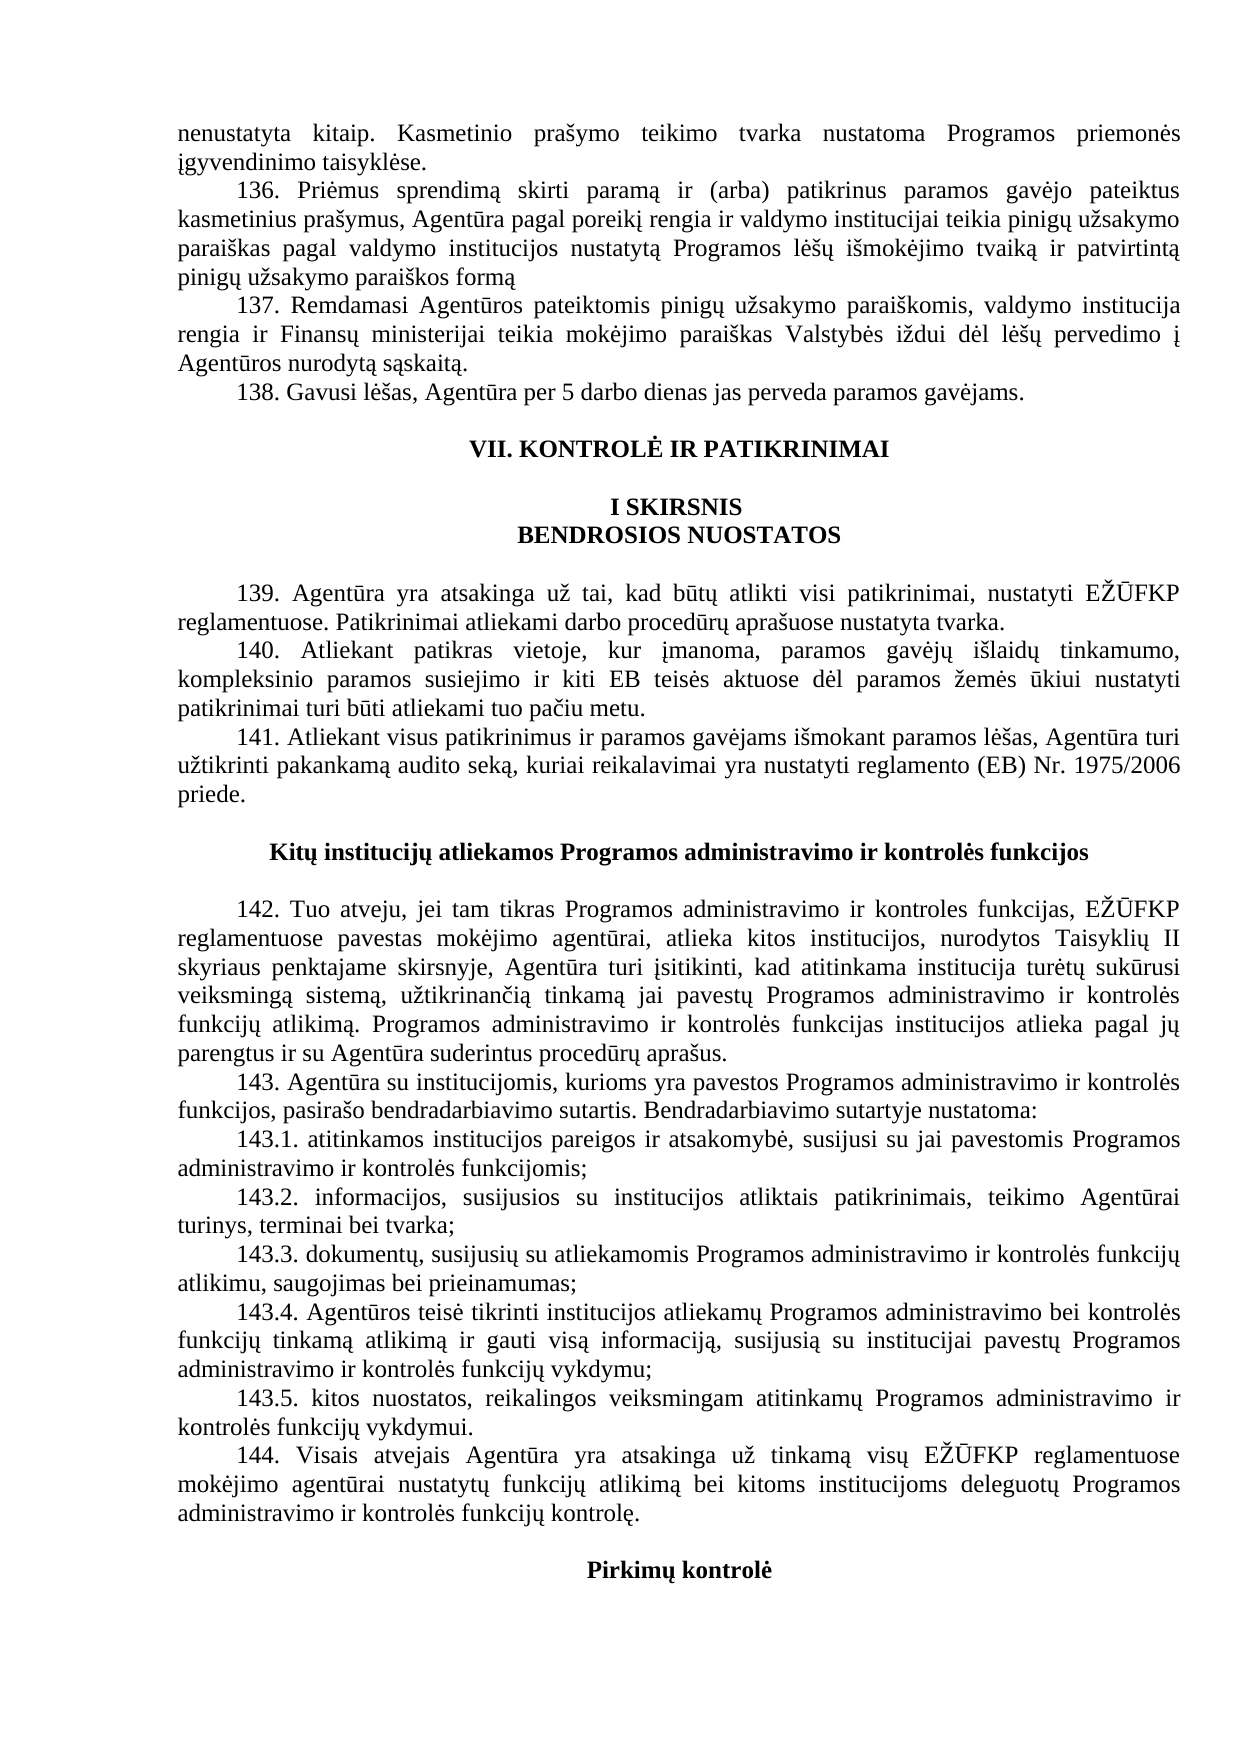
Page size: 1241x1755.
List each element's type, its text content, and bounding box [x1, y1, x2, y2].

text 143.3. dokumentų, susijusių su atliekamomis Programos administravimo ir kontrolės funkcijų atlikimu, saugojimas bei prieinamumas; [177, 1239, 1181, 1297]
text 138. Gavusi lėšas, Agentūra per 5 darbo dienas jas perveda paramos gavėjams. [177, 377, 1181, 406]
text Kitų institucijų atliekamos Programos administravimo ir kontrolės funkcijos [177, 837, 1181, 866]
text 136. Priėmus sprendimą skirti paramą ir (arba) patikrinus paramos gavėjo pateiktus kasmetinius prašymus, Agentūra pagal poreikį rengia ir valdymo institucijai teikia pinigų užsakymo paraiškas pagal valdymo institucijos nustatytą Programos lėšų išmokėjimo tvaiką ir patvirtintą pinigų užsakymo paraiškos formą [177, 176, 1181, 291]
text VII. KONTROLĖ IR PATIKRINIMAI [177, 434, 1181, 463]
text 143.4. Agentūros teisė tikrinti institucijos atliekamų Programos administravimo bei kontrolės funkcijų tinkamą atlikimą ir gauti visą informaciją, susijusią su institucijai pavestų Programos administravimo ir kontrolės funkcijų vykdymu; [177, 1297, 1181, 1383]
text 143.1. atitinkamos institucijos pareigos ir atsakomybė, susijusi su jai pavestomis Programos administravimo ir kontrolės funkcijomis; [177, 1124, 1181, 1182]
text 140. Atliekant patikras vietoje, kur įmanoma, paramos gavėjų išlaidų tinkamumo, kompleksinio paramos susiejimo ir kiti EB teisės aktuose dėl paramos žemės ūkiui nustatyti patikrinimai turi būti atliekami tuo pačiu metu. [177, 636, 1181, 722]
text 141. Atliekant visus patikrinimus ir paramos gavėjams išmokant paramos lėšas, Agentūra turi užtikrinti pakankamą audito seką, kuriai reikalavimai yra nustatyti reglamento (EB) Nr. 1975/2006 priede. [177, 722, 1181, 808]
text 139. Agentūra yra atsakinga už tai, kad būtų atlikti visi patikrinimai, nustatyti EŽŪFKP reglamentuose. Patikrinimai atliekami darbo procedūrų aprašuose nustatyta tvarka. [177, 578, 1181, 636]
text nenustatyta kitaip. Kasmetinio prašymo teikimo tvarka nustatoma Programos priemonės įgyvendinimo taisyklėse. [177, 118, 1181, 176]
text 137. Remdamasi Agentūros pateiktomis pinigų užsakymo paraiškomis, valdymo institucija rengia ir Finansų ministerijai teikia mokėjimo paraiškas Valstybės iždui dėl lėšų pervedimo į Agentūros nurodytą sąskaitą. [177, 291, 1181, 377]
text I SKIRSNIS [177, 492, 1181, 521]
text 142. Tuo atveju, jei tam tikras Programos administravimo ir kontroles funkcijas, EŽŪFKP reglamentuose pavestas mokėjimo agentūrai, atlieka kitos institucijos, nurodytos Taisyklių II skyriaus penktajame skirsnyje, Agentūra turi įsitikinti, kad atitinkama institucija turėtų sukūrusi veiksmingą sistemą, užtikrinančią tinkamą jai pavestų Programos administravimo ir kontrolės funkcijų atlikimą. Programos administravimo ir kontrolės funkcijas institucijos atlieka pagal jų parengtus ir su Agentūra suderintus procedūrų aprašus. [177, 894, 1181, 1067]
text 144. Visais atvejais Agentūra yra atsakinga už tinkamą visų EŽŪFKP reglamentuose mokėjimo agentūrai nustatytų funkcijų atlikimą bei kitoms institucijoms deleguotų Programos administravimo ir kontrolės funkcijų kontrolę. [177, 1441, 1181, 1527]
text 143. Agentūra su institucijomis, kurioms yra pavestos Programos administravimo ir kontrolės funkcijos, pasirašo bendradarbiavimo sutartis. Bendradarbiavimo sutartyje nustatoma: [177, 1067, 1181, 1124]
text Pirkimų kontrolė [177, 1556, 1181, 1584]
text BENDROSIOS NUOSTATOS [177, 521, 1181, 549]
text 143.5. kitos nuostatos, reikalingos veiksmingam atitinkamų Programos administravimo ir kontrolės funkcijų vykdymui. [177, 1383, 1181, 1441]
text 143.2. informacijos, susijusios su institucijos atliktais patikrinimais, teikimo Agentūrai turinys, terminai bei tvarka; [177, 1182, 1181, 1239]
